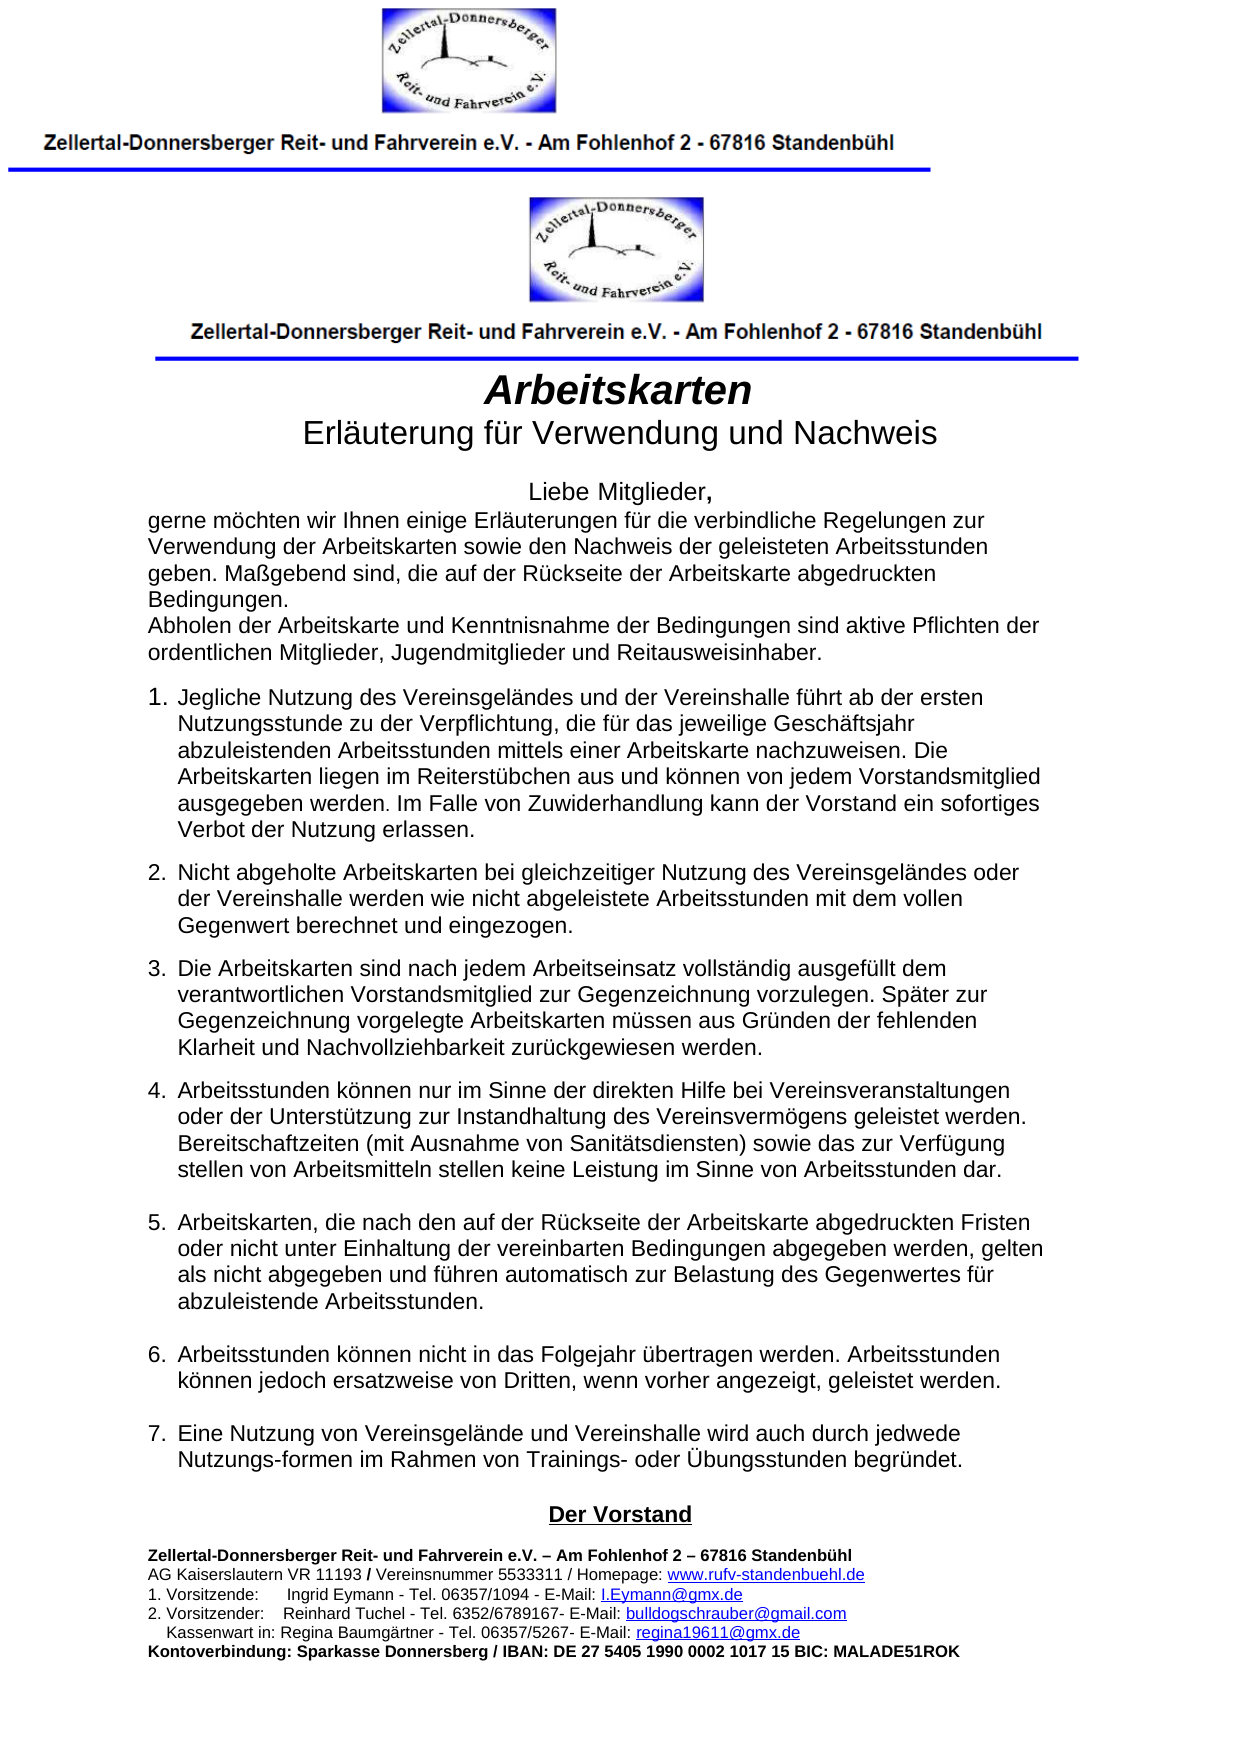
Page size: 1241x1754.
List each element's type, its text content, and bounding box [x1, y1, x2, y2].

picture [0, 0, 944, 177]
text Liebe Mitglieder, [148, 473, 1092, 507]
text Arbeitskarten [148, 366, 1092, 413]
text Erläuterung für Verwendung und Nachweis [148, 413, 1092, 452]
picture [147, 188, 1092, 366]
text Verwendung der Arbeitskarten sowie den Nachweis der geleisteten Arbeitsstunden geben. Maßgebend sind, die auf der Rückseite der Arbeitskarte abgedruckten Bedingungen. [148, 533, 1048, 612]
list Arbeitsstunden können nicht in das Folgejahr übertragen werden. Arbeitsstunden können jedoch ersatzweise von Dritten, wenn vorher angezeigt, geleistet werden. [148, 1341, 1048, 1393]
list Nicht abgeholte Arbeitskarten bei gleichzeitiger Nutzung des Vereinsgeländes oder der Vereinshalle werden wie nicht abgeleistete Arbeitsstunden mit dem vollen Gegenwert berechnet und eingezogen. [148, 859, 1048, 938]
text Der Vorstand [148, 1501, 1092, 1527]
list Eine Nutzung von Vereinsgelände und Vereinshalle wird auch durch jedwede Nutzungs-formen im Rahmen von Trainings- oder Übungsstunden begründet. [148, 1419, 1048, 1472]
list Arbeitsstunden können nur im Sinne der direkten Hilfe bei Vereinsveranstaltungen oder der Unterstützung zur Instandhaltung des Vereinsvermögens geleistet werden. Bereitschaftzeiten (mit Ausnahme von Sanitätsdiensten) sowie das zur Verfügung stellen von Arbeitsmitteln stellen keine Leistung im Sinne von Arbeitsstunden dar. [148, 1077, 1048, 1182]
text gerne möchten wir Ihnen einige Erläuterungen für die verbindliche Regelungen zur [148, 507, 1048, 533]
list Arbeitskarten, die nach den auf der Rückseite der Arbeitskarte abgedruckten Fristen oder nicht unter Einhaltung der vereinbarten Bedingungen abgegeben werden, gelten als nicht abgegeben und führen automatisch zur Belastung des Gegenwertes für abzuleistende Arbeitsstunden. [148, 1209, 1048, 1314]
list Die Arbeitskarten sind nach jedem Arbeitseinsatz vollständig ausgefüllt dem verantwortlichen Vorstandsmitglied zur Gegenzeichnung vorzulegen. Später zur Gegenzeichnung vorgelegte Arbeitskarten müssen aus Gründen der fehlenden Klarheit und Nachvollziehbarkeit zurückgewiesen werden. [148, 955, 1048, 1060]
list Jegliche Nutzung des Vereinsgeländes und der Vereinshalle führt ab der ersten Nutzungsstunde zu der Verpflichtung, die für das jeweilige Geschäftsjahr abzuleistenden Arbeitsstunden mittels einer Arbeitskarte nachzuweisen. Die Arbeitskarten liegen im Reiterstübchen aus und können von jedem Vorstandsmitglied ausgegeben werden. Im Falle von Zuwiderhandlung kann der Vorstand ein sofortiges Verbot der Nutzung erlassen. [148, 682, 1063, 842]
text Abholen der Arbeitskarte und Kenntnisnahme der Bedingungen sind aktive Pflichten der ordentlichen Mitglieder, Jugendmitglieder und Reitausweisinhaber. [148, 612, 1048, 665]
